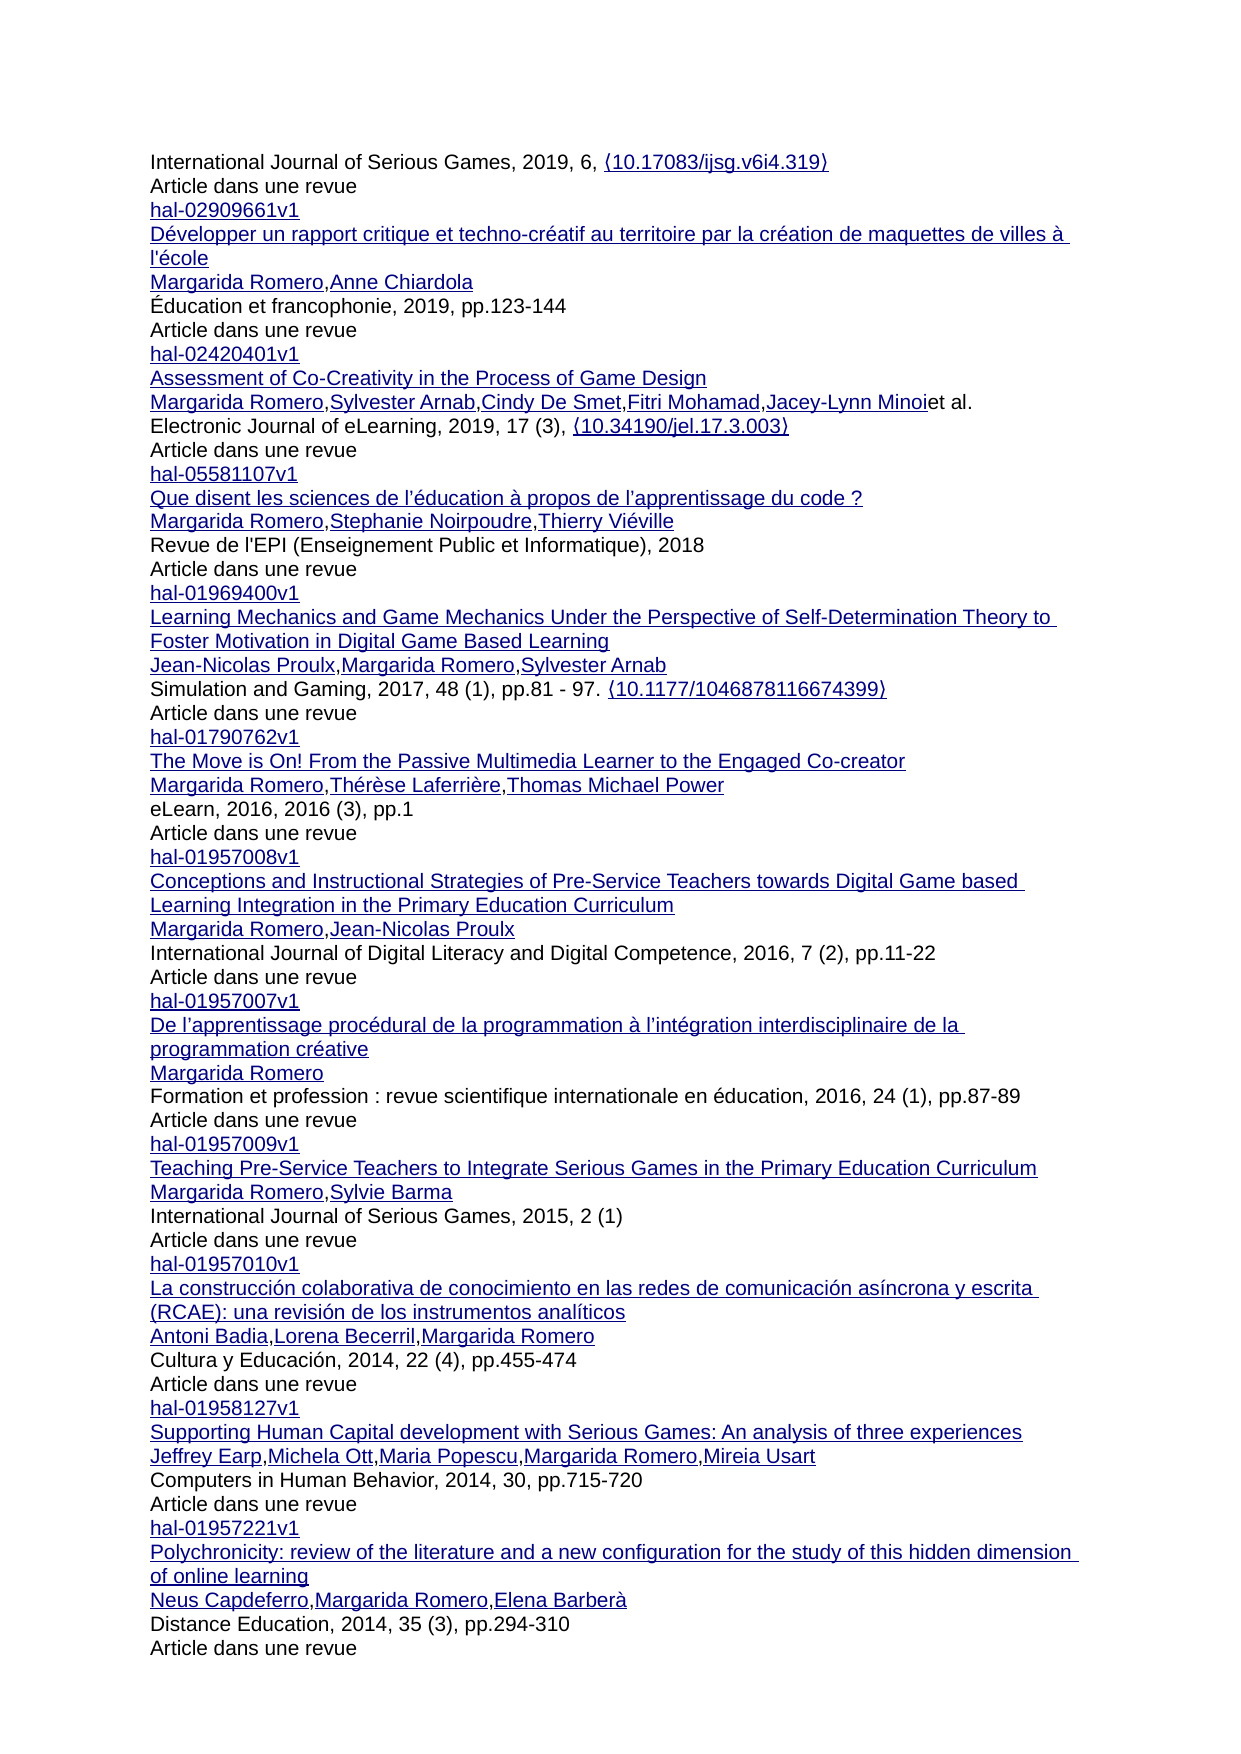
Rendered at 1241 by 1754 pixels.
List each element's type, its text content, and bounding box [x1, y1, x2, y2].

table_cell Learning Mechanics and Game Mechanics Under the Perspective of Self-Determination Theory to Foster Motivation in Digital Game Based Learning Jean-Nicolas Proulx,Margarida Romero,Sylvester Arnab Simulation and Gaming, 2017, 48 (1), pp.81 - 97. ⟨10.1177/1046878116674399⟩ Article dans une revue hal-01790762v1 [150, 605, 1090, 749]
table_cell Teaching Pre-Service Teachers to Integrate Serious Games in the Primary Education Curriculum Margarida Romero,Sylvie Barma International Journal of Serious Games, 2015, 2 (1) Article dans une revue hal-01957010v1 [150, 1156, 1090, 1276]
table_cell Assessment of Co‑Creativity in the Process of Game Design Margarida Romero,Sylvester Arnab,Cindy De Smet,Fitri Mohamad,Jacey-Lynn Minoiet al. Electronic Journal of eLearning, 2019, 17 (3), ⟨10.34190/jel.17.3.003⟩ Article dans une revue hal-05581107v1 [150, 366, 1090, 485]
table_cell International Journal of Serious Games, 2019, 6, ⟨10.17083/ijsg.v6i4.319⟩ Article dans une revue hal-02909661v1 [150, 150, 1090, 222]
table_cell Supporting Human Capital development with Serious Games: An analysis of three experiences Jeffrey Earp,Michela Ott,Maria Popescu,Margarida Romero,Mireia Usart Computers in Human Behavior, 2014, 30, pp.715-720 Article dans une revue hal-01957221v1 [150, 1420, 1090, 1539]
table_cell De l’apprentissage procédural de la programmation à l’intégration interdisciplinaire de la programmation créative Margarida Romero Formation et profession : revue scientifique internationale en éducation, 2016, 24 (1), pp.87-89 Article dans une revue hal-01957009v1 [150, 1013, 1090, 1156]
table_cell Polychronicity: review of the literature and a new configuration for the study of this hidden dimension of online learning Neus Capdeferro,Margarida Romero,Elena Barberà Distance Education, 2014, 35 (3), pp.294-310 Article dans une revue [150, 1540, 1090, 1659]
table_cell Que disent les sciences de l’éducation à propos de l’apprentissage du code ? Margarida Romero,Stephanie Noirpoudre,Thierry Viéville Revue de l'EPI (Enseignement Public et Informatique), 2018 Article dans une revue hal-01969400v1 [150, 485, 1090, 605]
table_cell Conceptions and Instructional Strategies of Pre-Service Teachers towards Digital Game based Learning Integration in the Primary Education Curriculum Margarida Romero,Jean-Nicolas Proulx International Journal of Digital Literacy and Digital Competence, 2016, 7 (2), pp.11-22 Article dans une revue hal-01957007v1 [150, 869, 1090, 1012]
table_cell Développer un rapport critique et techno-créatif au territoire par la création de maquettes de villes à l'école Margarida Romero,Anne Chiardola Éducation et francophonie, 2019, pp.123-144 Article dans une revue hal-02420401v1 [150, 222, 1090, 366]
table_cell The Move is On! From the Passive Multimedia Learner to the Engaged Co-creator Margarida Romero,Thérèse Laferrière,Thomas Michael Power eLearn, 2016, 2016 (3), pp.1 Article dans une revue hal-01957008v1 [150, 749, 1090, 869]
table_cell La construcción colaborativa de conocimiento en las redes de comunicación asíncrona y escrita (RCAE): una revisión de los instrumentos analíticos Antoni Badia,Lorena Becerril,Margarida Romero Cultura y Educación, 2014, 22 (4), pp.455-474 Article dans une revue hal-01958127v1 [150, 1276, 1090, 1420]
